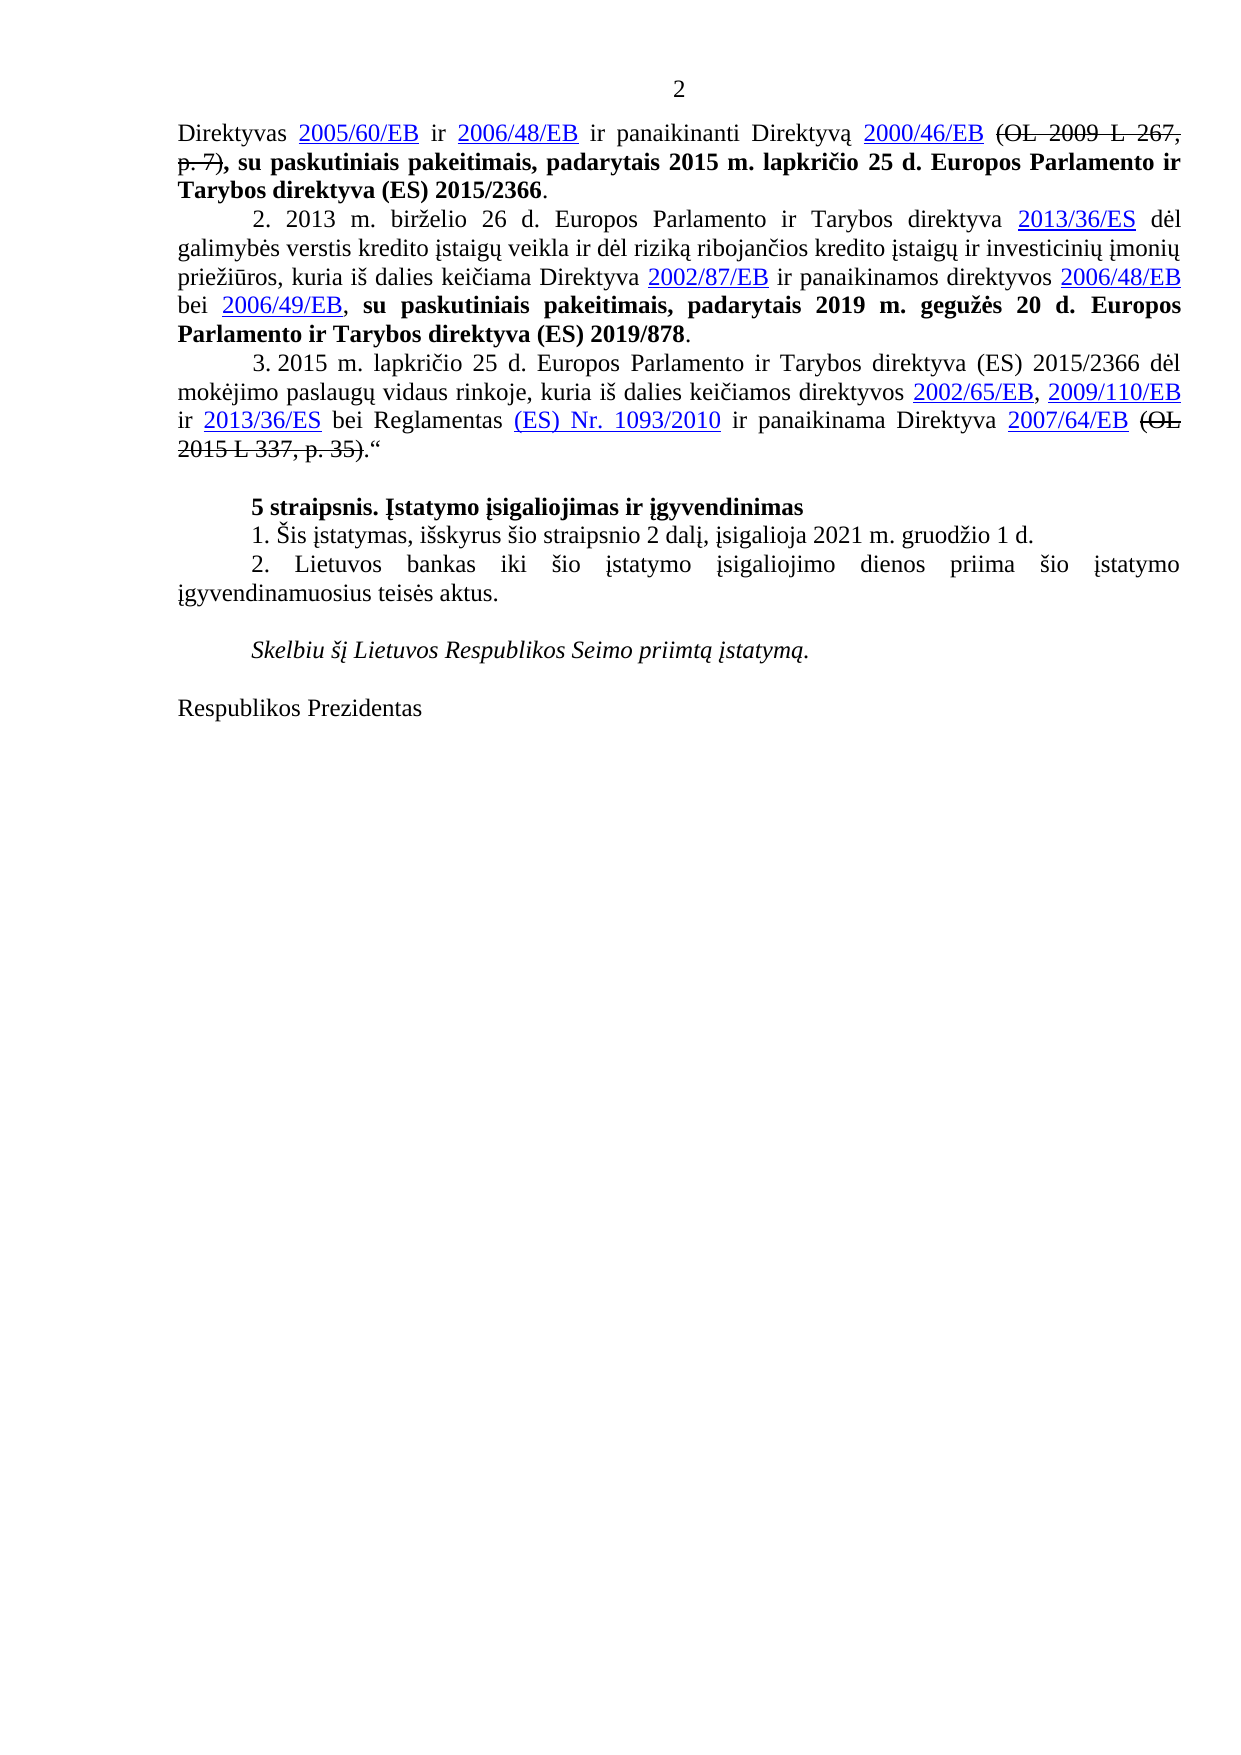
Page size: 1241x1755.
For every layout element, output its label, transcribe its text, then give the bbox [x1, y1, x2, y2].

text Direktyvas 2005/60/EB ir 2006/48/EB ir panaikinanti Direktyvą 2000/46/EB (OL 2009 L 267, p. 7), su paskutiniais pakeitimais, padarytais 2015 m. lapkričio 25 d. Europos Parlamento ir Tarybos direktyva (ES) 2015/2366. [177, 118, 1181, 204]
text Skelbiu šį Lietuvos Respublikos Seimo priimtą įstatymą. [177, 636, 1181, 664]
text 1. Šis įstatymas, išskyrus šio straipsnio 2 dalį, įsigalioja 2021 m. gruodžio 1 d. [177, 521, 1181, 549]
text Respublikos Prezidentas [177, 693, 1181, 722]
text 2. Lietuvos bankas iki šio įstatymo įsigaliojimo dienos priima šio įstatymo įgyvendinamuosius teisės aktus. [177, 549, 1181, 607]
text 5 straipsnis. Įstatymo įsigaliojimas ir įgyvendinimas [177, 492, 1181, 521]
text 2. 2013 m. birželio 26 d. Europos Parlamento ir Tarybos direktyva 2013/36/ES dėl galimybės verstis kredito įstaigų veikla ir dėl riziką ribojančios kredito įstaigų ir investicinių įmonių priežiūros, kuria iš dalies keičiama Direktyva 2002/87/EB ir panaikinamos direktyvos 2006/48/EB bei 2006/49/EB, su paskutiniais pakeitimais, padarytais 2019 m. gegužės 20 d. Europos Parlamento ir Tarybos direktyva (ES) 2019/878. [177, 204, 1181, 348]
text 3. 2015 m. lapkričio 25 d. Europos Parlamento ir Tarybos direktyva (ES) 2015/2366 dėl mokėjimo paslaugų vidaus rinkoje, kuria iš dalies keičiamos direktyvos 2002/65/EB, 2009/110/EB ir 2013/36/ES bei Reglamentas (ES) Nr. 1093/2010 ir panaikinama Direktyva 2007/64/EB (OL 2015 L 337, p. 35).“ [177, 348, 1181, 463]
